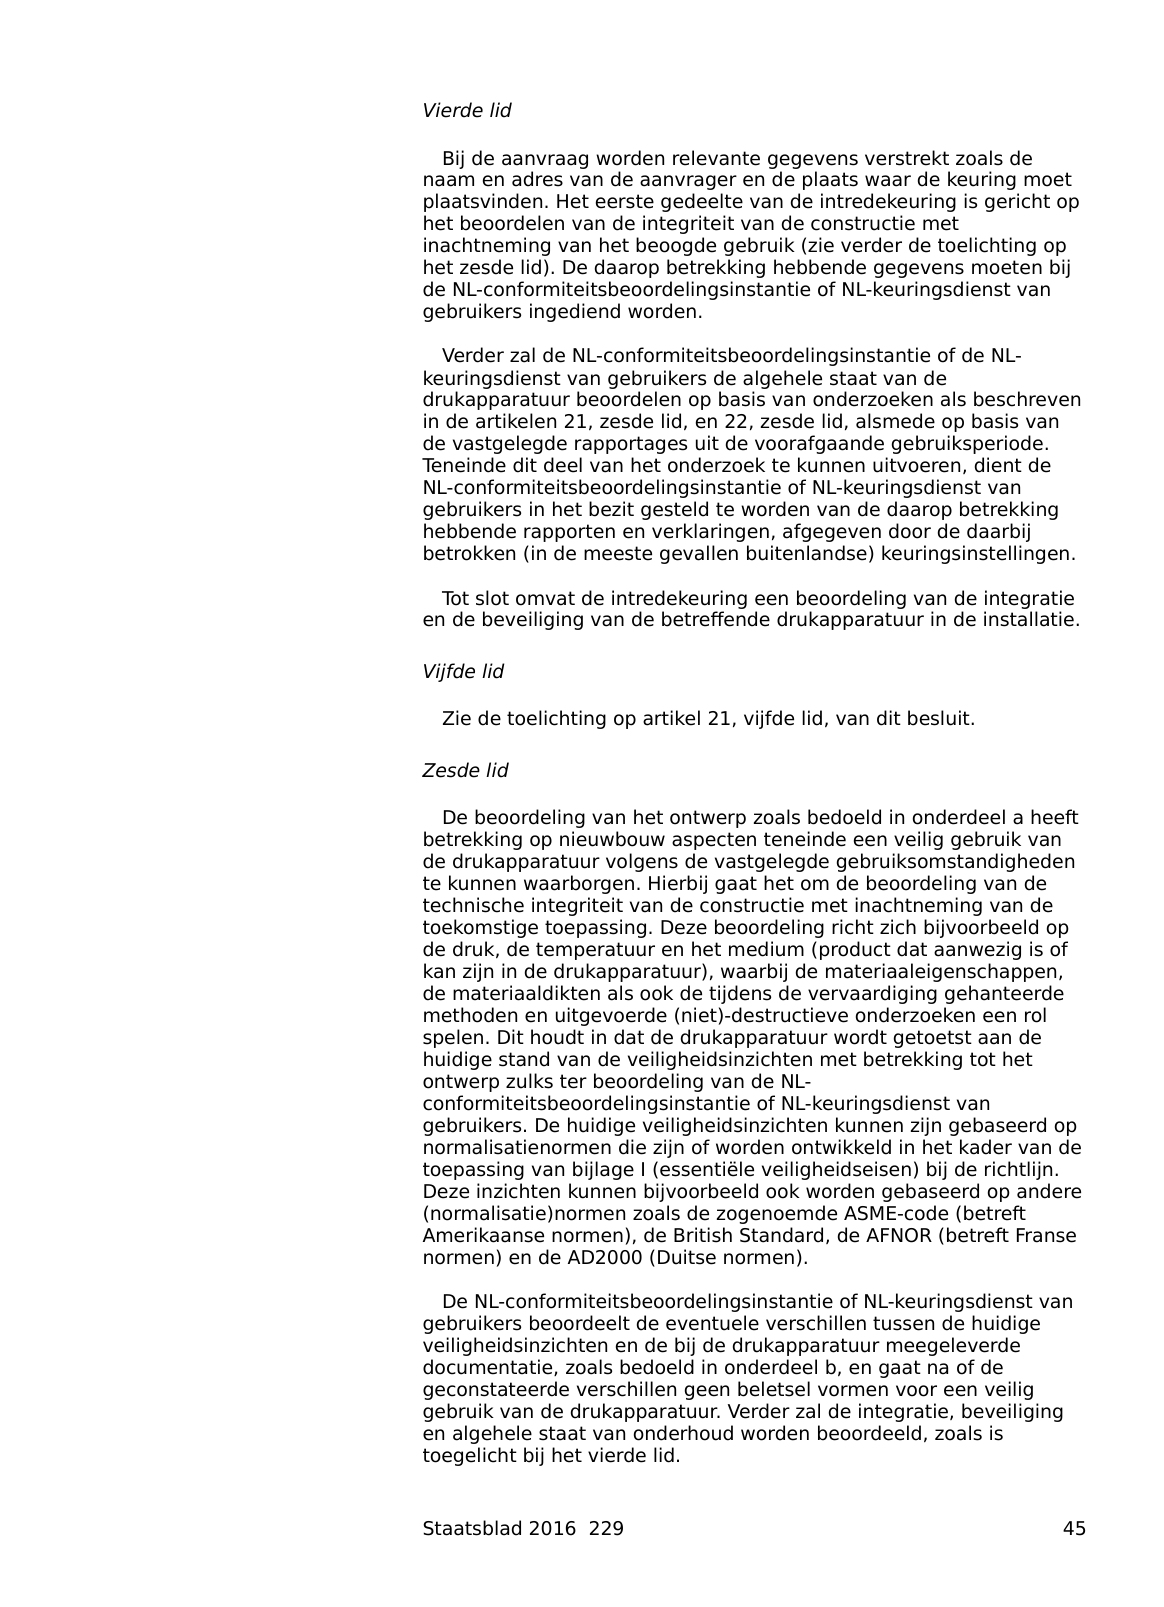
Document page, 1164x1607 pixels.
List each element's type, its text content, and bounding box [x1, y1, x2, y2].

text De beoordeling van het ontwerp zoals bedoeld in onderdeel a heeft betrekking op nieuwbouw aspecten teneinde een veilig gebruik van de drukapparatuur volgens de vastgelegde gebruiksomstandigheden te kunnen waarborgen. Hierbij gaat het om de beoordeling van de technische integriteit van de constructie met inachtneming van de toekomstige toepassing. Deze beoordeling richt zich bijvoorbeeld op de druk, de temperatuur en het medium (product dat aanwezig is of kan zijn in de drukapparatuur), waarbij de materiaaleigenschappen, de materiaaldikten als ook de tijdens de vervaardiging gehanteerde methoden en uitgevoerde (niet)-destructieve onderzoeken een rol spelen. Dit houdt in dat de drukapparatuur wordt getoetst aan de huidige stand van de veiligheidsinzichten met betrekking tot het ontwerp zulks ter beoordeling van de NL-conformiteitsbeoordelingsinstantie of NL-keuringsdienst van gebruikers. De huidige veiligheidsinzichten kunnen zijn gebaseerd op normalisatienormen die zijn of worden ontwikkeld in het kader van de toepassing van bijlage I (essentiële veiligheidseisen) bij de richtlijn. Deze inzichten kunnen bijvoorbeeld ook worden gebaseerd op andere (normalisatie)normen zoals de zogenoemde ASME-code (betreft Amerikaanse normen), de British Standard, de AFNOR (betreft Franse normen) en de AD2000 (Duitse normen). [422, 807, 1087, 1269]
subtitle Vijfde lid [422, 661, 1087, 683]
text Zie de toelichting op artikel 21, vijfde lid, van dit besluit. [422, 708, 1087, 730]
text Bij de aanvraag worden relevante gegevens verstrekt zoals de naam en adres van de aanvrager en de plaats waar de keuring moet plaatsvinden. Het eerste gedeelte van de intredekeuring is gericht op het beoordelen van de integriteit van de constructie met inachtneming van het beoogde gebruik (zie verder de toelichting op het zesde lid). De daarop betrekking hebbende gegevens moeten bij de NL-conformiteitsbeoordelingsinstantie of NL-keuringsdienst van gebruikers ingediend worden. [422, 147, 1087, 323]
text Verder zal de NL-conformiteitsbeoordelingsinstantie of de NL-keuringsdienst van gebruikers de algehele staat van de drukapparatuur beoordelen op basis van onderzoeken als beschreven in de artikelen 21, zesde lid, en 22, zesde lid, alsmede op basis van de vastgelegde rapportages uit de voorafgaande gebruiksperiode. Teneinde dit deel van het onderzoek te kunnen uitvoeren, dient de NL-conformiteitsbeoordelingsinstantie of NL-keuringsdienst van gebruikers in het bezit gesteld te worden van de daarop betrekking hebbende rapporten en verklaringen, afgegeven door de daarbij betrokken (in de meeste gevallen buitenlandse) keuringsinstellingen. [422, 345, 1087, 565]
subtitle Vierde lid [422, 100, 1087, 122]
text Tot slot omvat de intredekeuring een beoordeling van de integratie en de beveiliging van de betreffende drukapparatuur in de installatie. [422, 587, 1087, 631]
text De NL-conformiteitsbeoordelingsinstantie of NL-keuringsdienst van gebruikers beoordeelt de eventuele verschillen tussen de huidige veiligheidsinzichten en de bij de drukapparatuur meegeleverde documentatie, zoals bedoeld in onderdeel b, en gaat na of de geconstateerde verschillen geen beletsel vormen voor een veilig gebruik van de drukapparatuur. Verder zal de integratie, beveiliging en algehele staat van onderhoud worden beoordeeld, zoals is toegelicht bij het vierde lid. [422, 1291, 1087, 1467]
subtitle Zesde lid [422, 760, 1087, 782]
